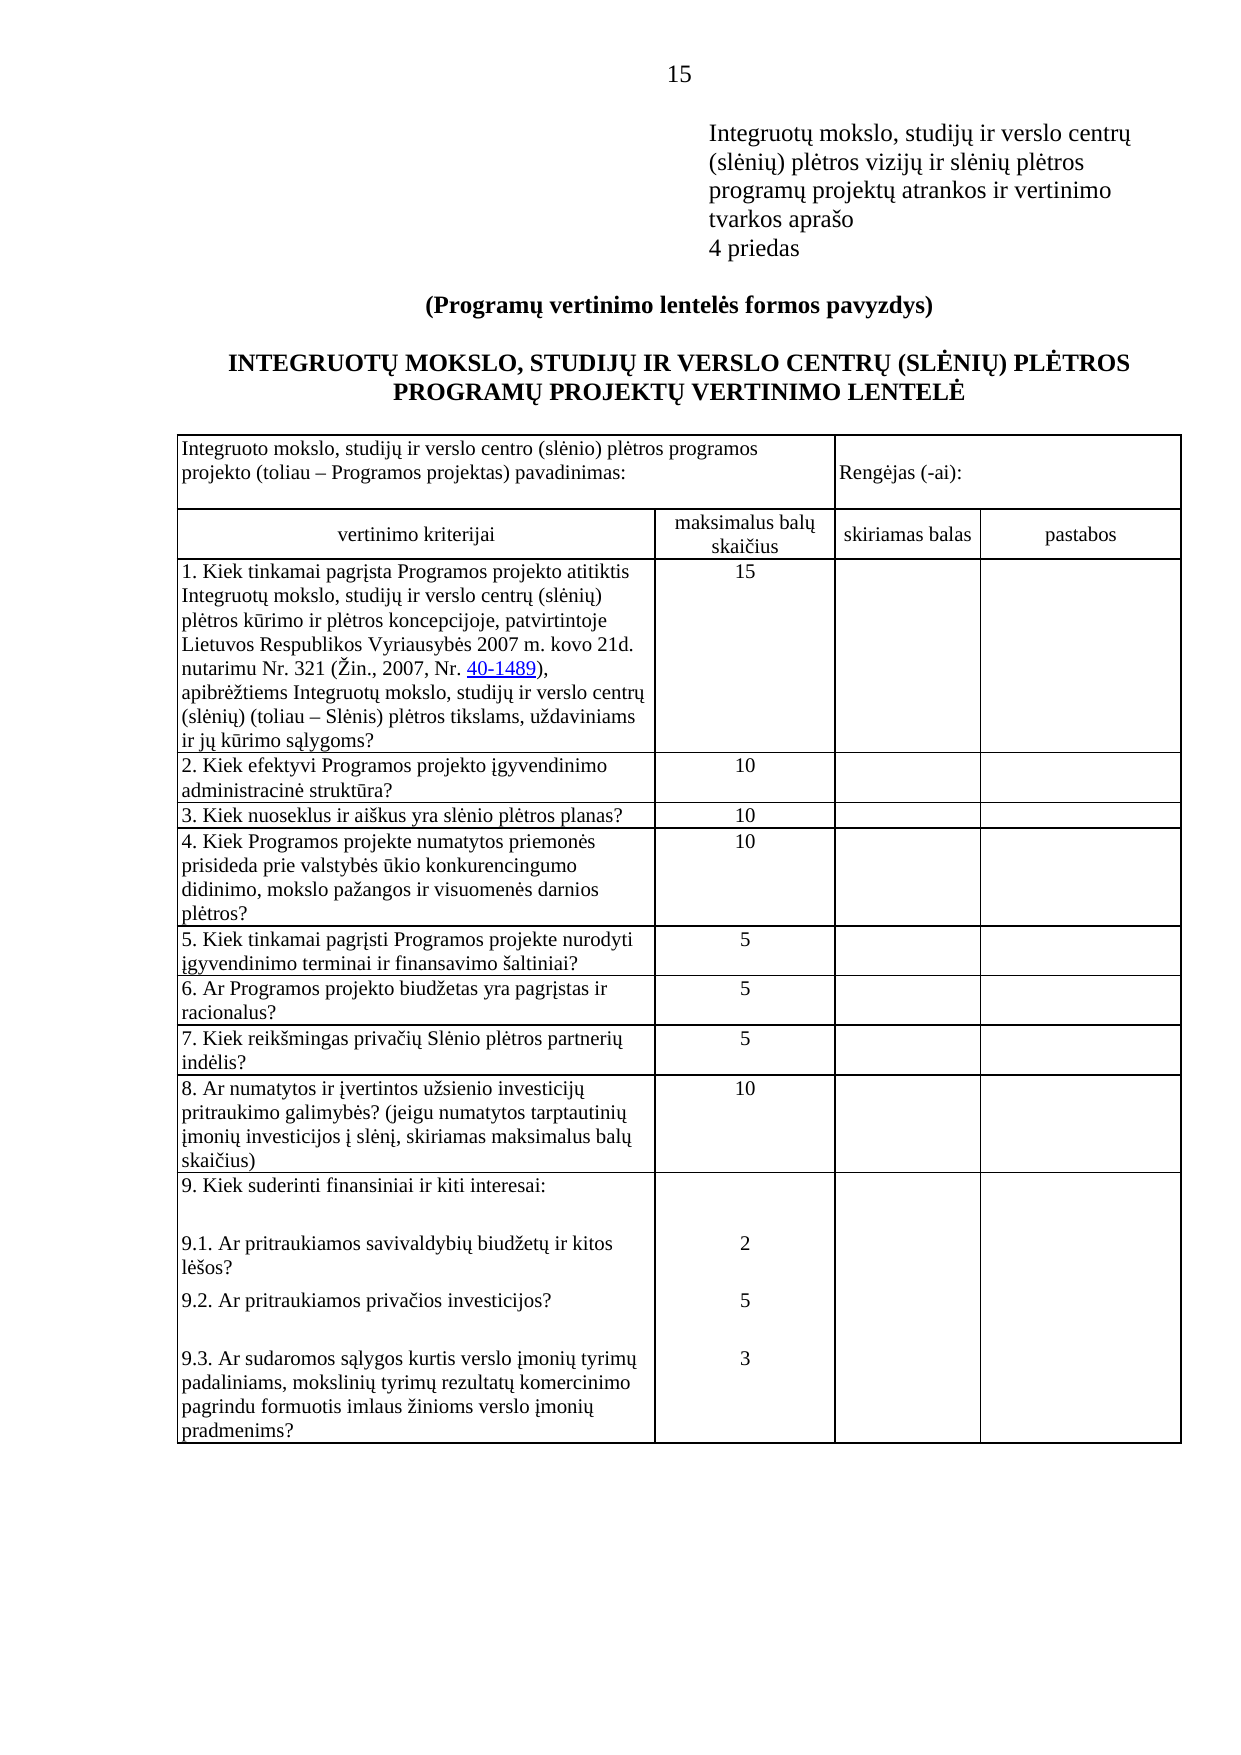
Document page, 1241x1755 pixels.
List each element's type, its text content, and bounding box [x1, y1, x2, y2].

table_cell [981, 753, 1180, 802]
table_cell [981, 1173, 1180, 1442]
table_cell [981, 560, 1180, 752]
table_cell 10 [656, 1076, 834, 1172]
table_cell 9.3. Ar sudaromos sąlygos kurtis verslo įmonių tyrimų padaliniams, mokslinių tyrimų rezultatų komercinimo pagrindu formuotis imlaus žinioms verslo įmonių pradmenims? [178, 1344, 654, 1442]
table_cell [836, 1026, 980, 1074]
table_cell [656, 1173, 834, 1229]
table_cell [981, 829, 1180, 925]
table_cell 5 [656, 1026, 834, 1074]
table_cell [836, 1076, 980, 1172]
table_cell 15 [656, 560, 834, 752]
table_cell vertinimo kriterijai [178, 510, 654, 558]
table_cell 5 [656, 976, 834, 1024]
table_cell [981, 927, 1180, 975]
table_cell [976, 803, 980, 827]
table_cell 10 [656, 753, 834, 802]
table_cell [981, 976, 1180, 1024]
table_cell 9. Kiek suderinti finansiniai ir kiti interesai: [178, 1173, 654, 1229]
text tvarkos aprašo [177, 204, 1181, 233]
table_header Rengėjas (-ai): [836, 436, 1180, 508]
text programų projektų atrankos ir vertinimo [177, 176, 1181, 204]
text Integruotų mokslo, studijų ir verslo centrų [709, 118, 1181, 147]
table_cell 3 [656, 1344, 834, 1442]
table_cell [981, 1076, 1180, 1172]
table_cell 5 [656, 927, 834, 975]
table_cell [836, 753, 980, 802]
table_cell 2 [656, 1229, 834, 1287]
table_cell [836, 829, 980, 925]
table_cell [981, 1026, 1180, 1074]
table_cell skiriamas balas [836, 510, 980, 558]
table_cell 9.2. Ar pritraukiamos privačios investicijos? [178, 1287, 654, 1344]
text 4 priedas [177, 233, 1181, 262]
table_cell [836, 927, 980, 975]
table_cell [836, 1173, 980, 1442]
table_cell 10 [656, 829, 834, 925]
text (slėnių) plėtros vizijų ir slėnių plėtros [177, 147, 1181, 176]
table_cell 5 [656, 1287, 834, 1344]
text INTEGRUOTŲ MOKSLO, STUDIJŲ IR VERSLO CENTRŲ (SLĖNIŲ) PLĖTROS PROGRAMŲ PROJEKTŲ VERTINIMO LENTELĖ [177, 348, 1181, 406]
table_cell [836, 560, 980, 752]
table_cell [836, 976, 980, 1024]
table_cell 9.1. Ar pritraukiamos savivaldybių biudžetų ir kitos lėšos? [178, 1229, 654, 1287]
table_cell pastabos [981, 510, 1180, 558]
text (Programų vertinimo lentelės formos pavyzdys) [177, 291, 1181, 319]
